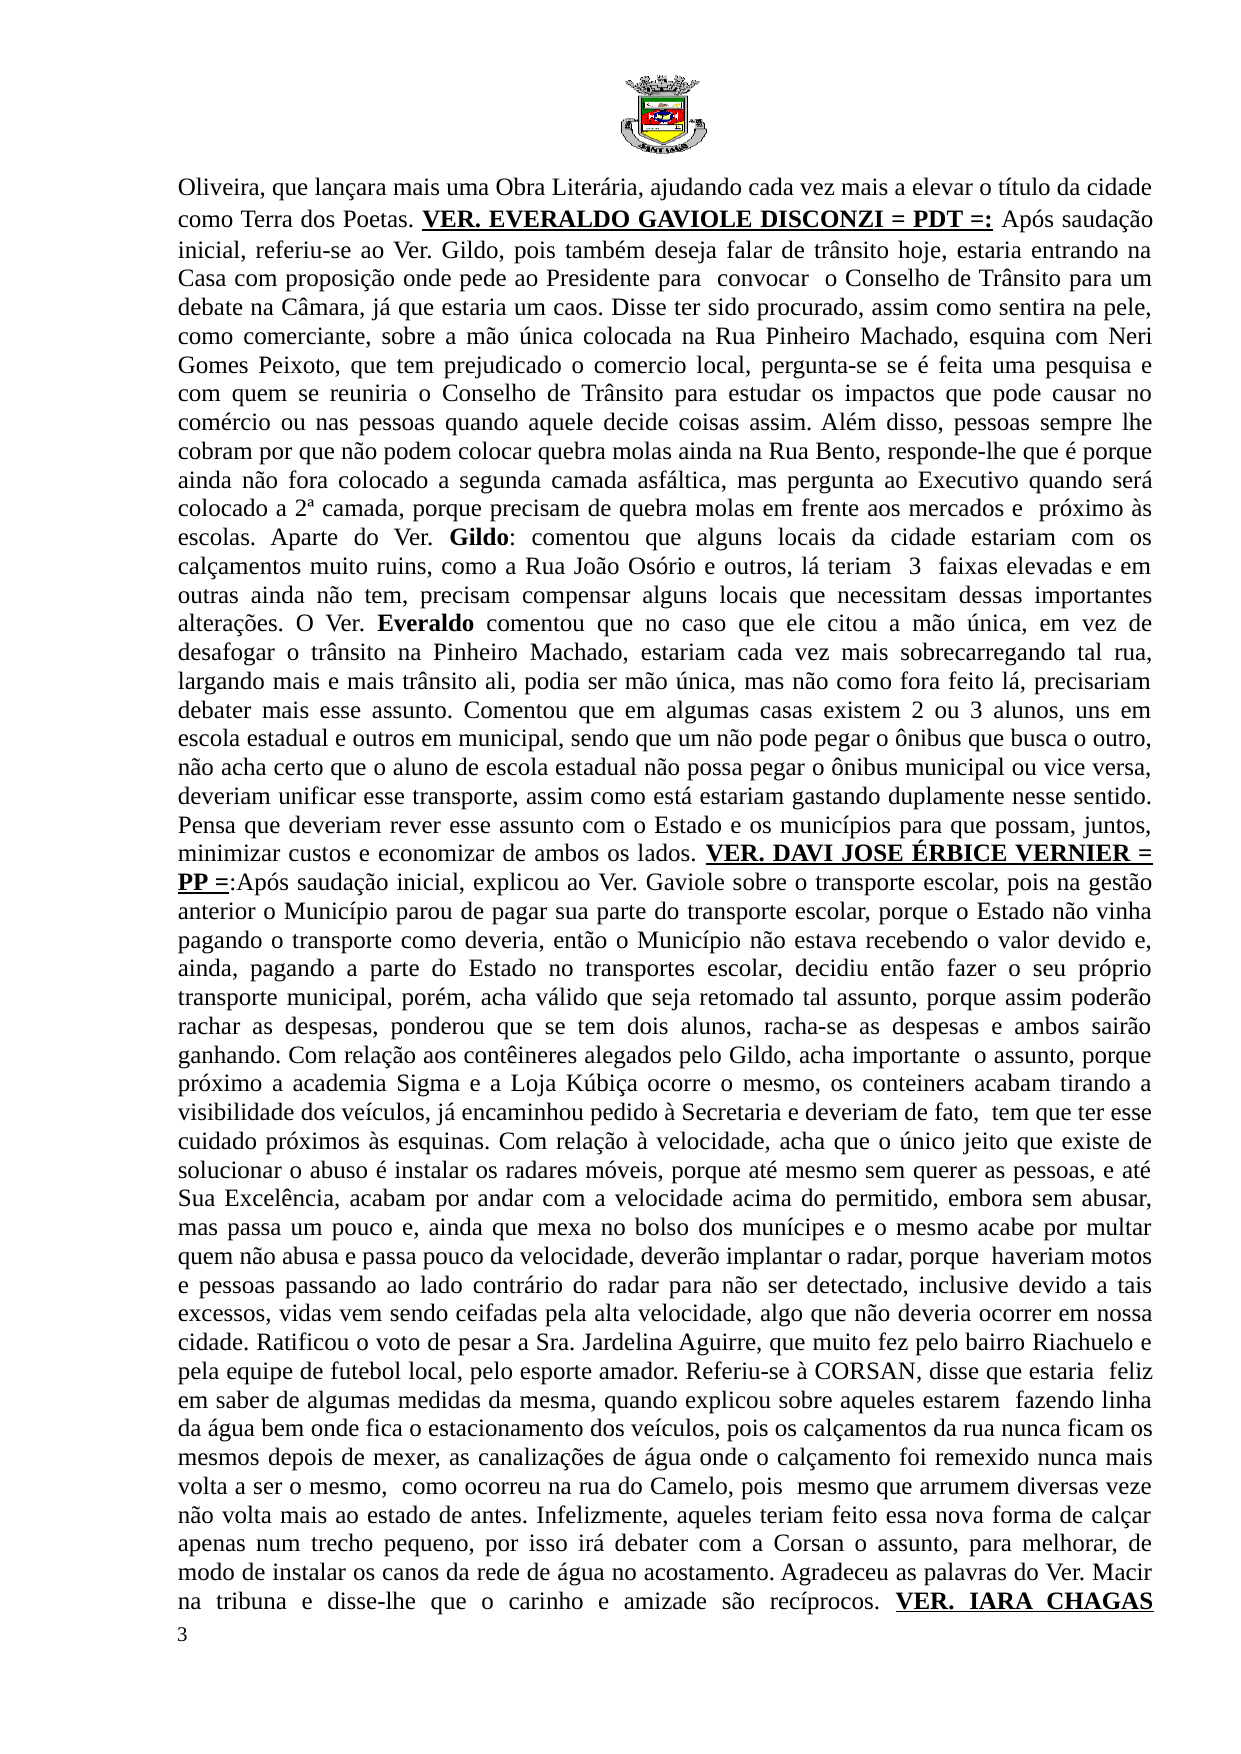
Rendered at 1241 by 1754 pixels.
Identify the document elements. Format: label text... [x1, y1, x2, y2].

text Oliveira, que lançara mais uma Obra Literária, ajudando cada vez mais a elevar o título da cidade como Terra dos Poetas. VER. EVERALDO GAVIOLE DISCONZI = PDT =: Após saudação inicial, referiu-se ao Ver. Gildo, pois também deseja falar de trânsito hoje, estaria entrando na Casa com proposição onde pede ao Presidente para convocar o Conselho de Trânsito para um debate na Câmara, já que estaria um caos. Disse ter sido procurado, assim como sentira na pele, como comerciante, sobre a mão única colocada na Rua Pinheiro Machado, esquina com Neri Gomes Peixoto, que tem prejudicado o comercio local, pergunta-se se é feita uma pesquisa e com quem se reuniria o Conselho de Trânsito para estudar os impactos que pode causar no comércio ou nas pessoas quando aquele decide coisas assim. Além disso, pessoas sempre lhe cobram por que não podem colocar quebra molas ainda na Rua Bento, responde-lhe que é porque ainda não fora colocado a segunda camada asfáltica, mas pergunta ao Executivo quando será colocado a 2ª camada, porque precisam de quebra molas em frente aos mercados e próximo às escolas. Aparte do Ver. Gildo: comentou que alguns locais da cidade estariam com os calçamentos muito ruins, como a Rua João Osório e outros, lá teriam 3 faixas elevadas e em outras ainda não tem, precisam compensar alguns locais que necessitam dessas importantes alterações. O Ver. Everaldo comentou que no caso que ele citou a mão única, em vez de desafogar o trânsito na Pinheiro Machado, estariam cada vez mais sobrecarregando tal rua, largando mais e mais trânsito ali, podia ser mão única, mas não como fora feito lá, precisariam debater mais esse assunto. Comentou que em algumas casas existem 2 ou 3 alunos, uns em escola estadual e outros em municipal, sendo que um não pode pegar o ônibus que busca o outro, não acha certo que o aluno de escola estadual não possa pegar o ônibus municipal ou vice versa, deveriam unificar esse transporte, assim como está estariam gastando duplamente nesse sentido. Pensa que deveriam rever esse assunto com o Estado e os municípios para que possam, juntos, minimizar custos e economizar de ambos os lados. VER. DAVI JOSE ÉRBICE VERNIER = PP =:Após saudação inicial, explicou ao Ver. Gaviole sobre o transporte escolar, pois na gestão anterior o Município parou de pagar sua parte do transporte escolar, porque o Estado não vinha pagando o transporte como deveria, então o Município não estava recebendo o valor devido e, ainda, pagando a parte do Estado no transportes escolar, decidiu então fazer o seu próprio transporte municipal, porém, acha válido que seja retomado tal assunto, porque assim poderão rachar as despesas, ponderou que se tem dois alunos, racha-se as despesas e ambos sairão ganhando. Com relação aos contêineres alegados pelo Gildo, acha importante o assunto, porque próximo a academia Sigma e a Loja Kúbiça ocorre o mesmo, os conteiners acabam tirando a visibilidade dos veículos, já encaminhou pedido à Secretaria e deveriam de fato, tem que ter esse cuidado próximos às esquinas. Com relação à velocidade, acha que o único jeito que existe de solucionar o abuso é instalar os radares móveis, porque até mesmo sem querer as pessoas, e até Sua Excelência, acabam por andar com a velocidade acima do permitido, embora sem abusar, mas passa um pouco e, ainda que mexa no bolso dos munícipes e o mesmo acabe por multar quem não abusa e passa pouco da velocidade, deverão implantar o radar, porque haveriam motos e pessoas passando ao lado contrário do radar para não ser detectado, inclusive devido a tais excessos, vidas vem sendo ceifadas pela alta velocidade, algo que não deveria ocorrer em nossa cidade. Ratificou o voto de pesar a Sra. Jardelina Aguirre, que muito fez pelo bairro Riachuelo e pela equipe de futebol local, pelo esporte amador. Referiu-se à CORSAN, disse que estaria feliz em saber de algumas medidas da mesma, quando explicou sobre aqueles estarem fazendo linha da água bem onde fica o estacionamento dos veículos, pois os calçamentos da rua nunca ficam os mesmos depois de mexer, as canalizações de água onde o calçamento foi remexido nunca mais volta a ser o mesmo, como ocorreu na rua do Camelo, pois mesmo que arrumem diversas veze não volta mais ao estado de antes. Infelizmente, aqueles teriam feito essa nova forma de calçar apenas num trecho pequeno, por isso irá debater com a Corsan o assunto, para melhorar, de modo de instalar os canos da rede de água no acostamento. Agradeceu as palavras do Ver. Macir na tribuna e disse-lhe que o carinho e amizade são recíprocos. VER. IARA CHAGAS [178, 172, 1153, 1615]
